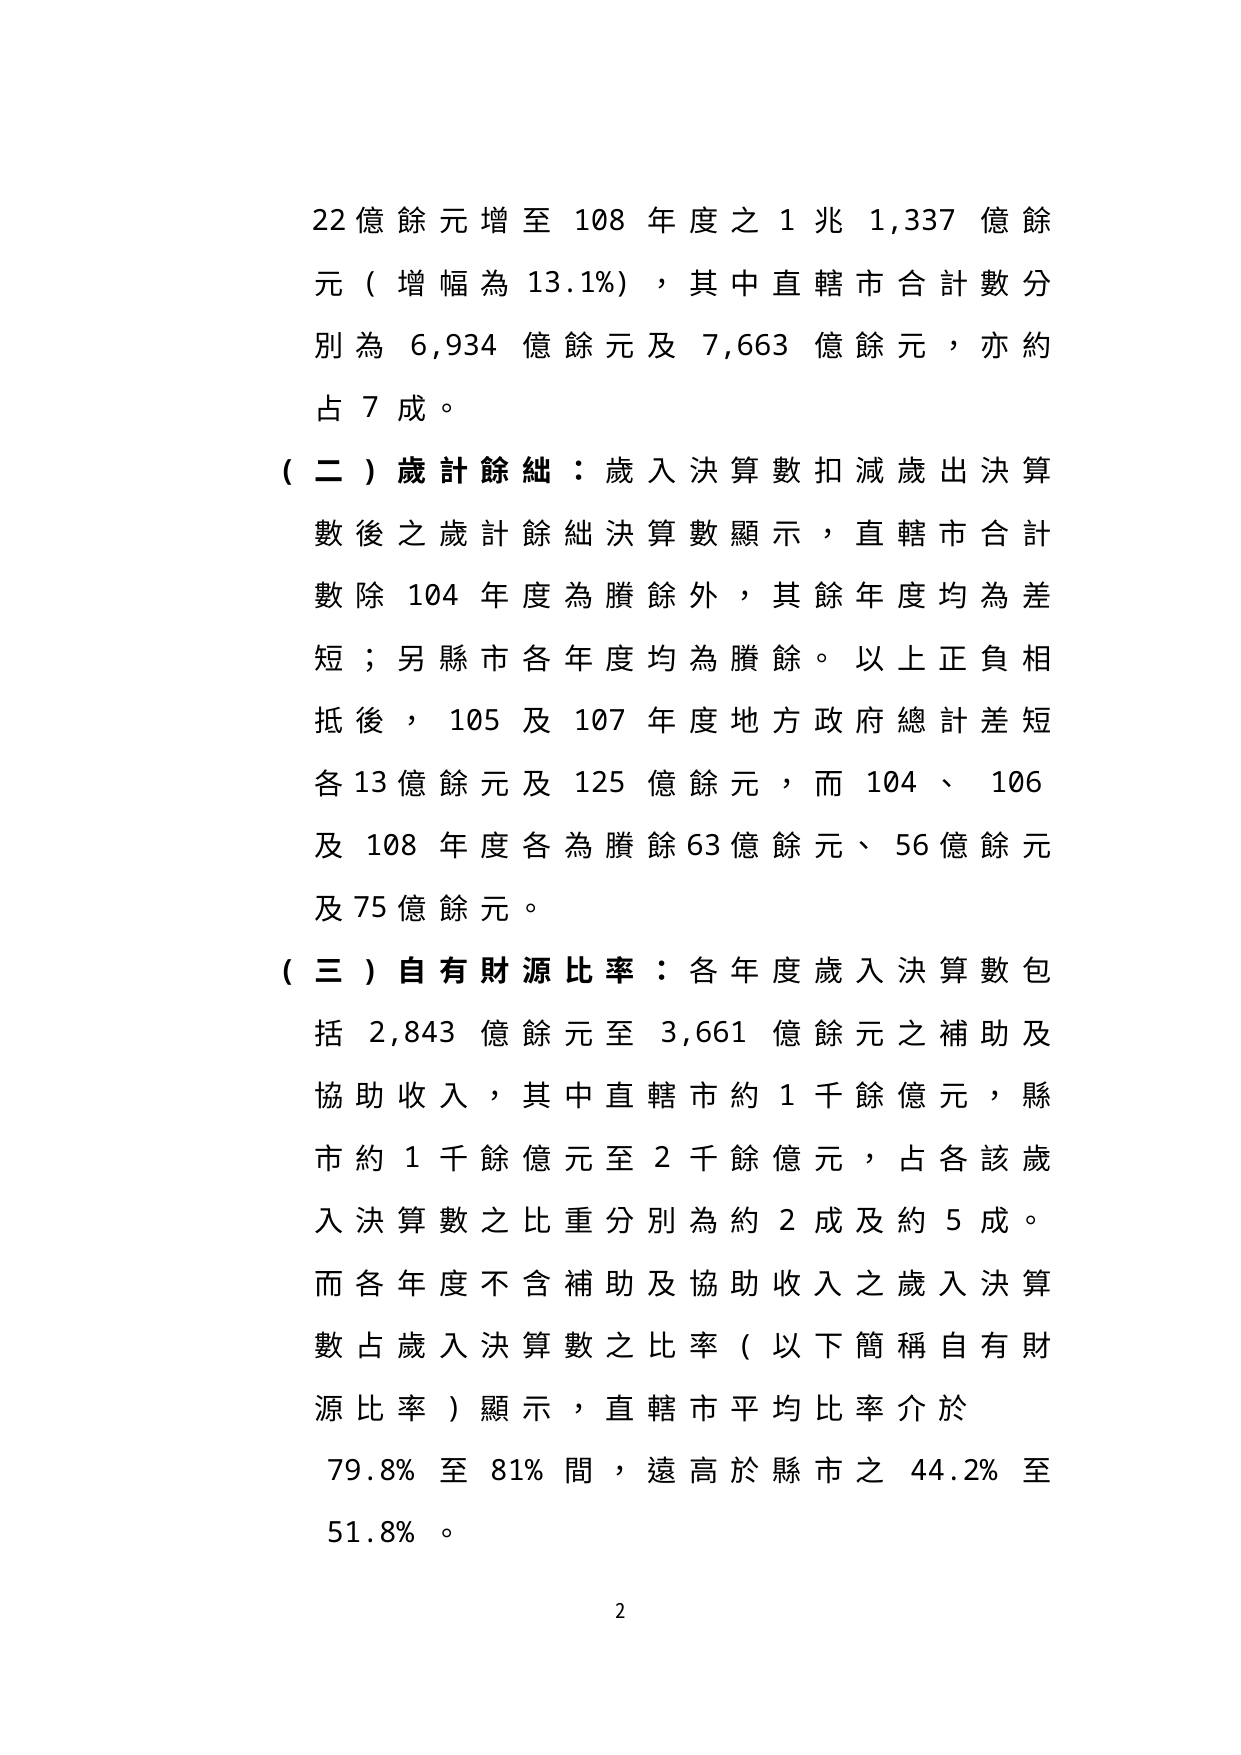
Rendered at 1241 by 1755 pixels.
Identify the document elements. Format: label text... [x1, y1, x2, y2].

text (三)自有財源比率：各年度歲入決算數包括2,843億餘元至3,661億餘元之補助及協助收入，其中直轄市約1千餘億元，縣市約1千餘億元至2千餘億元，占各該歲入決算數之比重分別為約2成及約5成。而各年度不含補助及協助收入之歲入決算數占歲入決算數之比率(以下簡稱自有財源比率)顯示，直轄市平均比率介於79.8%至81%間，遠高於縣市之44.2%至51.8%。 [242, 927, 1058, 1552]
text (二)歲計餘絀：歲入決算數扣減歲出決算數後之歲計餘絀決算數顯示，直轄市合計數除104年度為賸餘外，其餘年度均為差短；另縣市各年度均為賸餘。以上正負相抵後，105及107年度地方政府總計差短各13億餘元及125億餘元，而104、106及108年度各為賸餘63億餘元、56億餘元及75億餘元。 [242, 427, 1058, 927]
text 22億餘元增至108年度之1兆1,337億餘元(增幅為13.1%)，其中直轄市合計數分別為6,934億餘元及7,663億餘元，亦約占7成。 [242, 177, 1058, 427]
